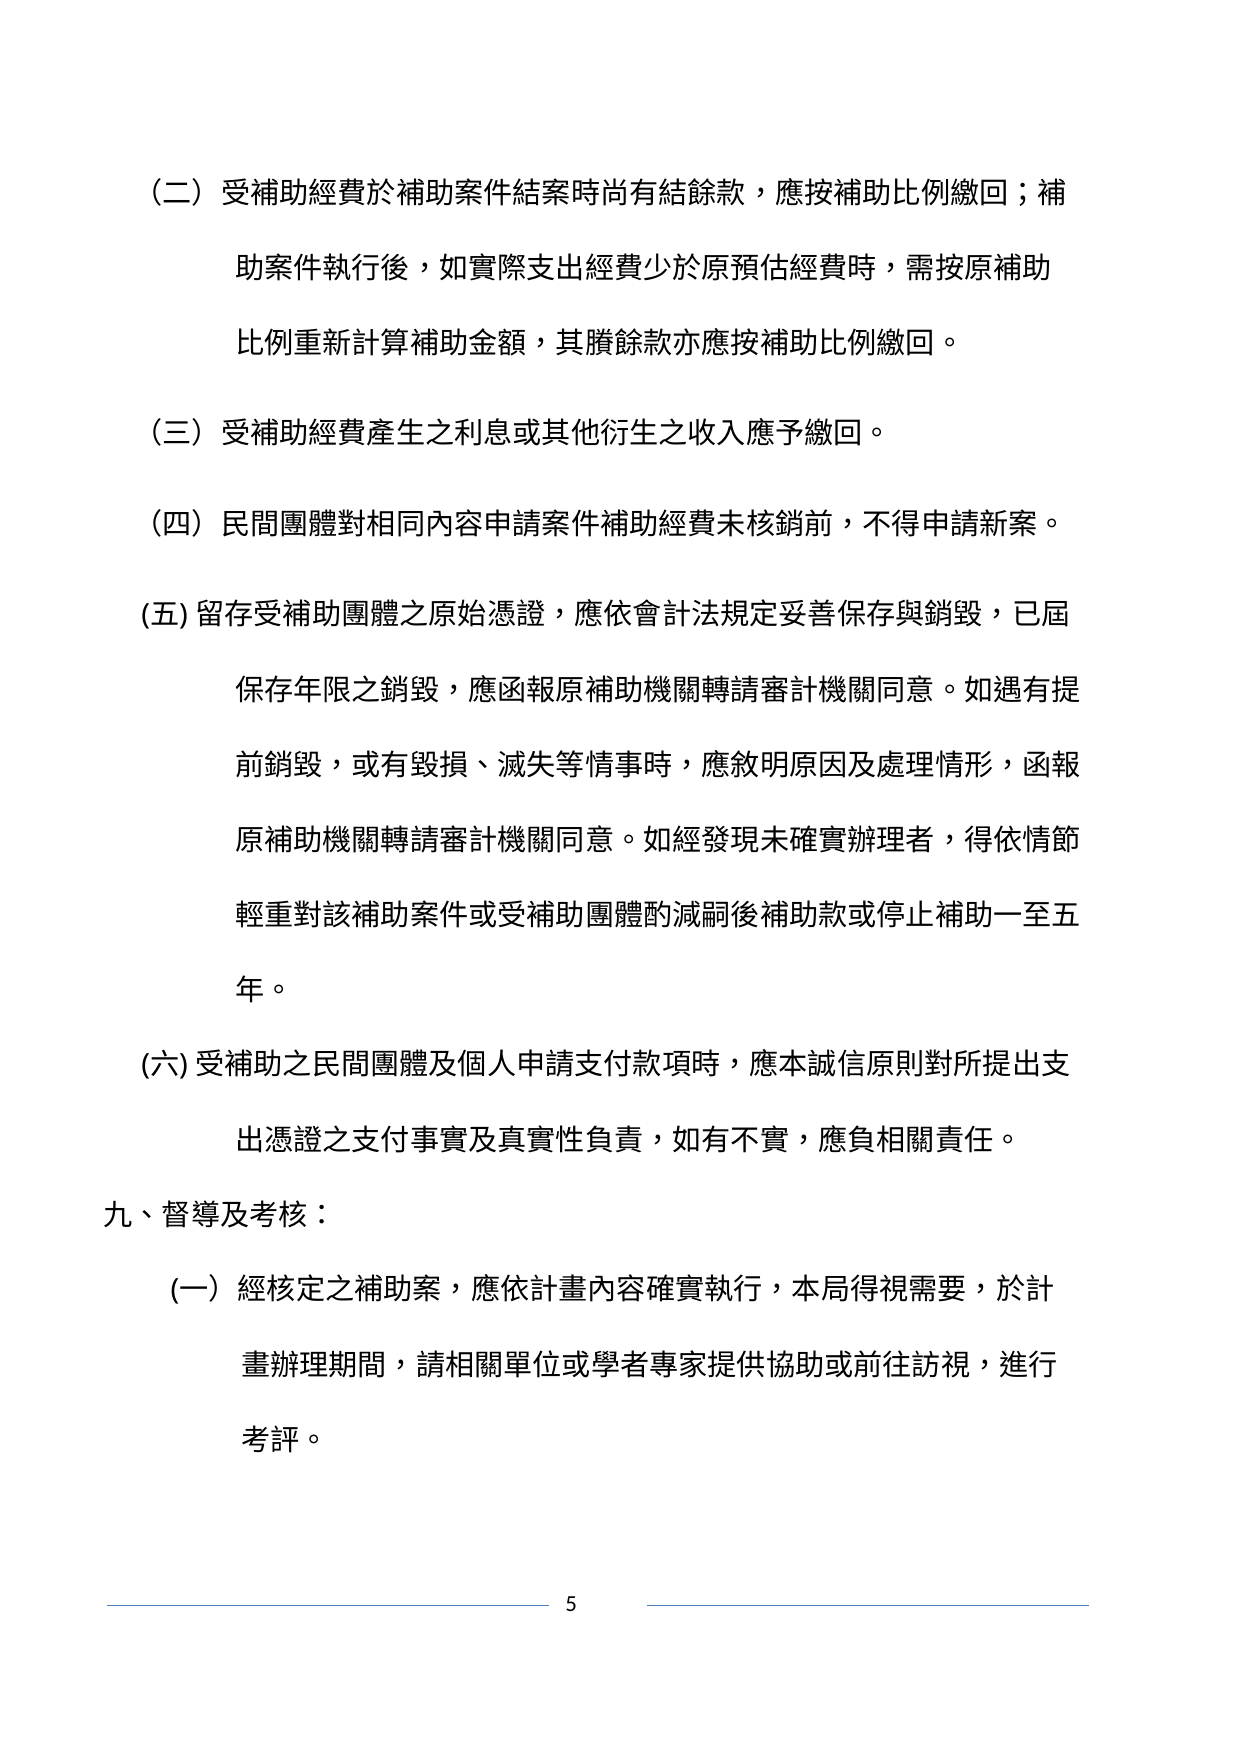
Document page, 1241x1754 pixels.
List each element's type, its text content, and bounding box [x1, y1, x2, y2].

text (五) 留存受補助團體之原始憑證，應依會計法規定妥善保存與銷毀，已屆保存年限之銷毀，應函報原補助機關轉請審計機關同意。如遇有提前銷毀，或有毀損、滅失等情事時，應敘明原因及處理情形，函報原補助機關轉請審計機關同意。如經發現未確實辦理者，得依情節輕重對該補助案件或受補助團體酌減嗣後補助款或停止補助一至五年。 [118, 575, 1093, 1025]
text (一）經核定之補助案，應依計畫內容確實執行，本局得視需要，於計畫辦理期間，請相關單位或學者專家提供協助或前往訪視，進行考評。 [170, 1250, 1078, 1475]
text (六) 受補助之民間團體及個人申請支付款項時，應本誠信原則對所提出支出憑證之支付事實及真實性負責，如有不實，應負相關責任。 [118, 1025, 1078, 1175]
text （三）受補助經費產生之利息或其他衍生之收入應予繳回。 [118, 393, 1078, 468]
text （四）民間團體對相同內容申請案件補助經費未核銷前，不得申請新案。 [118, 484, 1078, 559]
text 九、督導及考核： [103, 1175, 1078, 1250]
text （二）受補助經費於補助案件結案時尚有結餘款，應按補助比例繳回；補助案件執行後，如實際支出經費少於原預估經費時，需按原補助比例重新計算補助金額，其賸餘款亦應按補助比例繳回。 [118, 153, 1078, 378]
